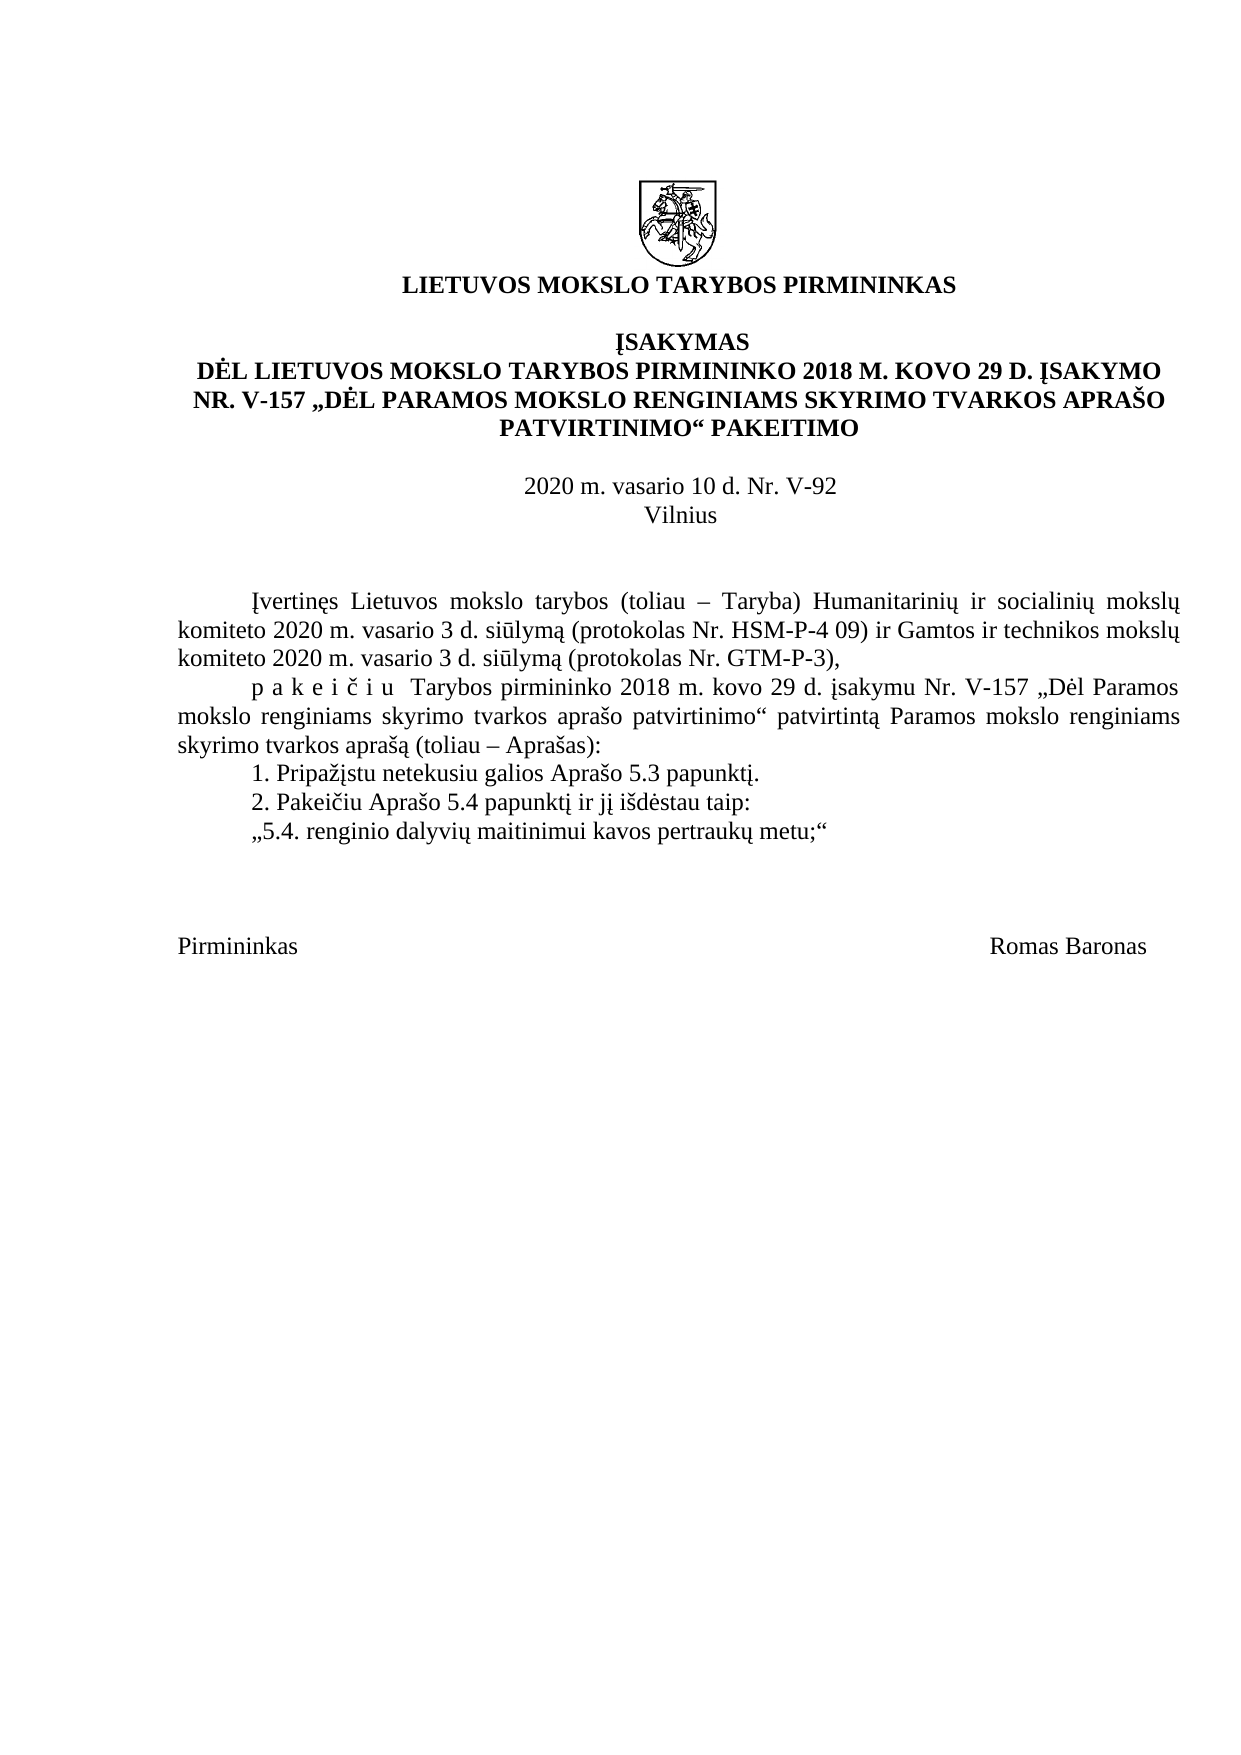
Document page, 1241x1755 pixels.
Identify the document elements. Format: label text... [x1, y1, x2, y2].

text 2. Pakeičiu Aprašo 5.4 papunktį ir jį išdėstau taip: [177, 787, 1181, 816]
text DĖL LIETUVOS MOKSLO TARYBOS PIRMININKO 2018 M. KOVO 29 D. ĮSAKYMO NR. V-157 „DĖL PARAMOS MOKSLO RENGINIAMS SKYRIMO TVARKOS APRAŠO PATVIRTINIMO“ PAKEITIMO [177, 356, 1181, 442]
text 1. Pripažįstu netekusiu galios Aprašo 5.3 papunktį. [177, 758, 1181, 787]
text Pirmininkas Romas Baronas [177, 931, 1181, 960]
text ĮSAKYMAS [177, 327, 1184, 356]
text p a k e i č i u Tarybos pirmininko 2018 m. kovo 29 d. įsakymu Nr. V-157 „Dėl Paramos mokslo renginiams skyrimo tvarkos aprašo patvirtinimo“ patvirtintą Paramos mokslo renginiams skyrimo tvarkos aprašą (toliau – Aprašas): [177, 672, 1181, 758]
text „5.4. renginio dalyvių maitinimui kavos pertraukų metu;“ [177, 816, 1181, 845]
text Vilnius [177, 500, 1184, 528]
text LIETUVOS MOKSLO TARYBOS PIRMININKAS [177, 270, 1181, 298]
text 2020 m. vasario 10 d. Nr. V-92 [177, 471, 1184, 500]
text Įvertinęs Lietuvos mokslo tarybos (toliau – Taryba) Humanitarinių ir socialinių mokslų komiteto 2020 m. vasario 3 d. siūlymą (protokolas Nr. HSM-P-4 09) ir Gamtos ir technikos mokslų komiteto 2020 m. vasario 3 d. siūlymą (protokolas Nr. GTM-P-3), [177, 586, 1181, 672]
